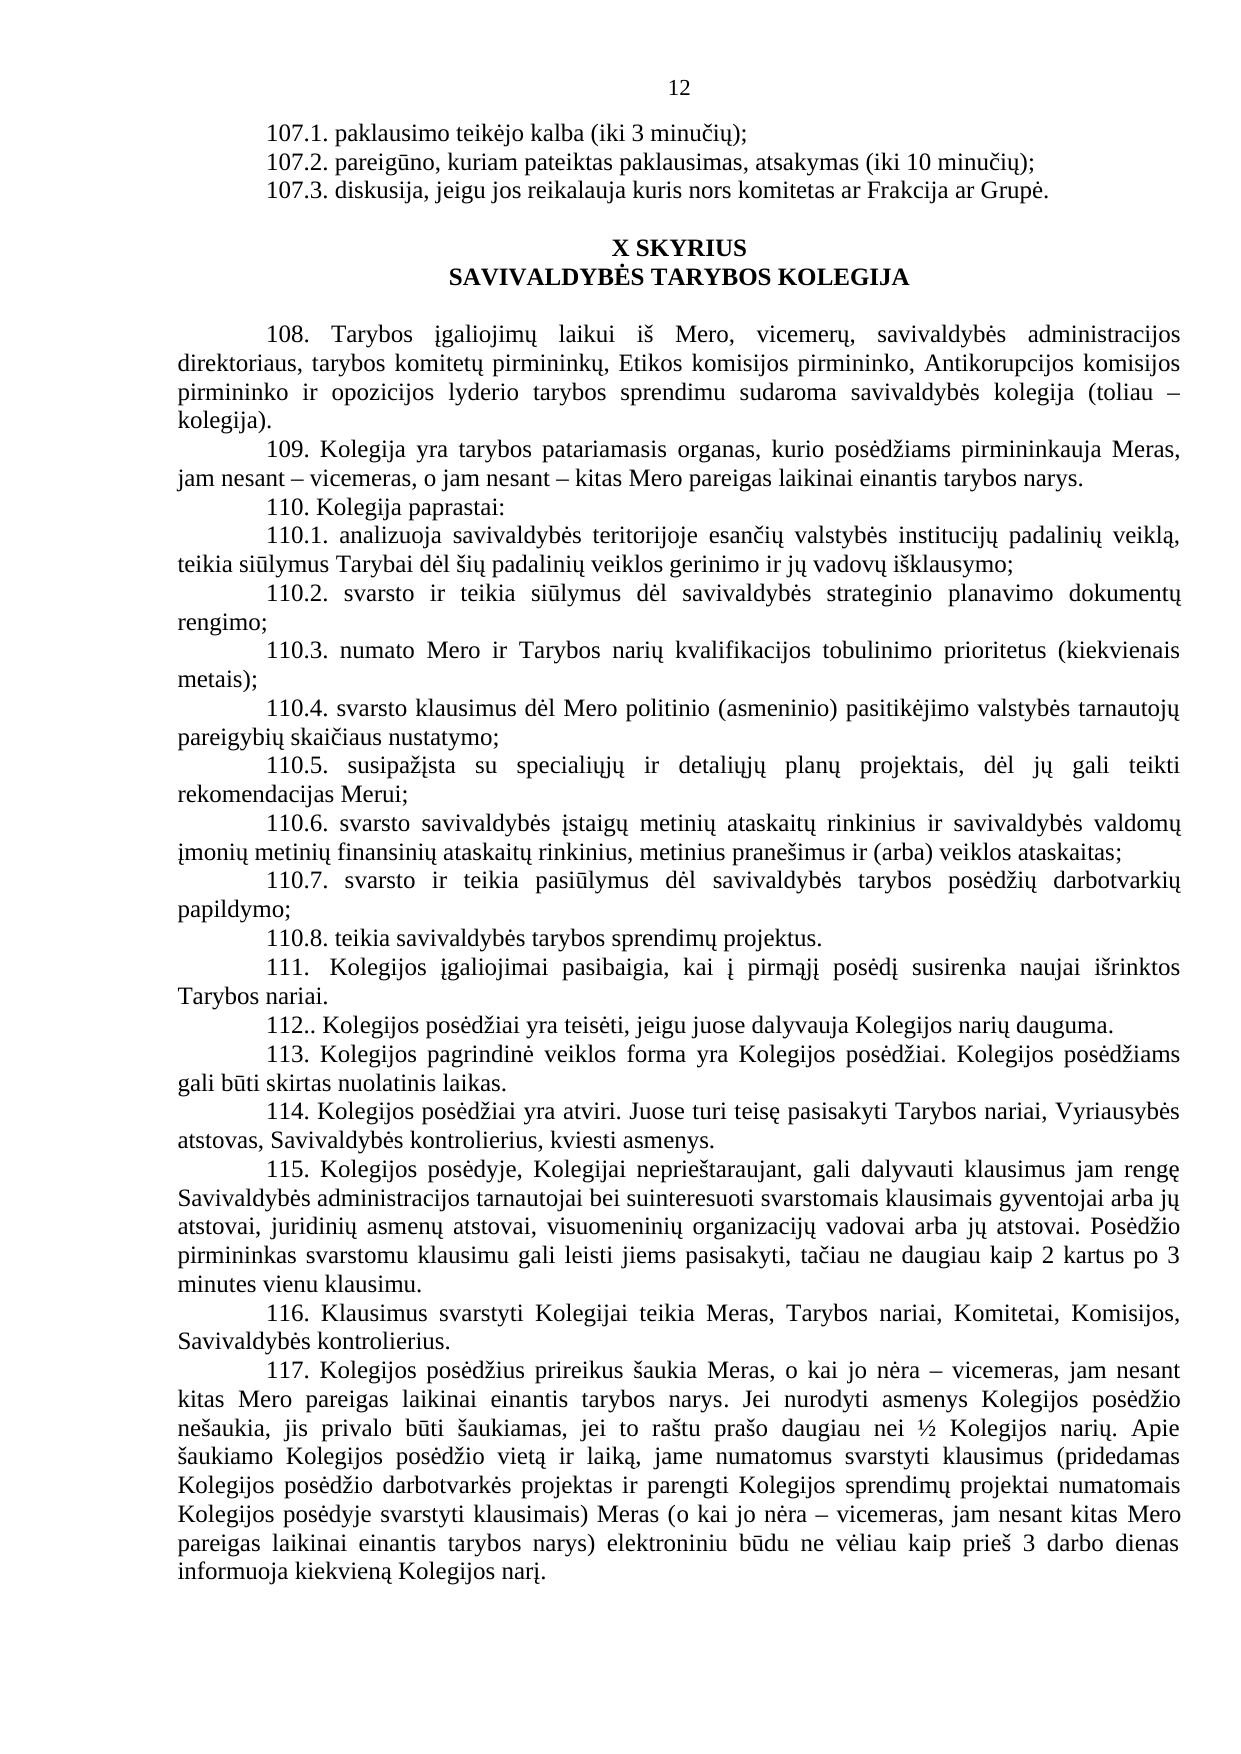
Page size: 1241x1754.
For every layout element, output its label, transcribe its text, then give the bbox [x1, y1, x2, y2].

text 110.6. svarsto savivaldybės įstaigų metinių ataskaitų rinkinius ir savivaldybės valdomų įmonių metinių finansinių ataskaitų rinkinius, metinius pranešimus ir (arba) veiklos ataskaitas; [177, 808, 1181, 866]
text X SKYRIUS [177, 233, 1181, 262]
text 109. Kolegija yra tarybos patariamasis organas, kurio posėdžiams pirmininkauja Meras, jam nesant – vicemeras, o jam nesant – kitas Mero pareigas laikinai einantis tarybos narys. [177, 434, 1181, 492]
text 107.3. diskusija, jeigu jos reikalauja kuris nors komitetas ar Frakcija ar Grupė. [177, 176, 1181, 204]
text 111. Kolegijos įgaliojimai pasibaigia, kai į pirmąjį posėdį susirenka naujai išrinktos Tarybos nariai. [177, 952, 1181, 1010]
text 112.. Kolegijos posėdžiai yra teisėti, jeigu juose dalyvauja Kolegijos narių dauguma. [177, 1010, 1181, 1039]
text 114. Kolegijos posėdžiai yra atviri. Juose turi teisę pasisakyti Tarybos nariai, Vyriausybės atstovas, Savivaldybės kontrolierius, kviesti asmenys. [177, 1096, 1181, 1154]
text 107.1. paklausimo teikėjo kalba (iki 3 minučių); [177, 118, 1181, 147]
text 116. Klausimus svarstyti Kolegijai teikia Meras, Tarybos nariai, Komitetai, Komisijos, Savivaldybės kontrolierius. [177, 1298, 1181, 1355]
text 110.1. analizuoja savivaldybės teritorijoje esančių valstybės institucijų padalinių veiklą, teikia siūlymus Tarybai dėl šių padalinių veiklos gerinimo ir jų vadovų išklausymo; [177, 521, 1181, 578]
text 108. Tarybos įgaliojimų laikui iš Mero, vicemerų, savivaldybės administracijos direktoriaus, tarybos komitetų pirmininkų, Etikos komisijos pirmininko, Antikorupcijos komisijos pirmininko ir opozicijos lyderio tarybos sprendimu sudaroma savivaldybės kolegija (toliau – kolegija). [177, 319, 1181, 434]
text 110.3. numato Mero ir Tarybos narių kvalifikacijos tobulinimo prioritetus (kiekvienais metais); [177, 636, 1181, 693]
text 110.2. svarsto ir teikia siūlymus dėl savivaldybės strateginio planavimo dokumentų rengimo; [177, 578, 1181, 636]
text 110.5. susipažįsta su specialiųjų ir detaliųjų planų projektais, dėl jų gali teikti rekomendacijas Merui; [177, 751, 1181, 808]
text SAVIVALDYBĖS TARYBOS KOLEGIJA [177, 262, 1181, 291]
text 117. Kolegijos posėdžius prireikus šaukia Meras, o kai jo nėra – vicemeras, jam nesant kitas Mero pareigas laikinai einantis tarybos narys. Jei nurodyti asmenys Kolegijos posėdžio nešaukia, jis privalo būti šaukiamas, jei to raštu prašo daugiau nei ½ Kolegijos narių. Apie šaukiamo Kolegijos posėdžio vietą ir laiką, jame numatomus svarstyti klausimus (pridedamas Kolegijos posėdžio darbotvarkės projektas ir parengti Kolegijos sprendimų projektai numatomais Kolegijos posėdyje svarstyti klausimais) Meras (o kai jo nėra – vicemeras, jam nesant kitas Mero pareigas laikinai einantis tarybos narys) elektroniniu būdu ne vėliau kaip prieš 3 darbo dienas informuoja kiekvieną Kolegijos narį. [177, 1355, 1181, 1585]
text 107.2. pareigūno, kuriam pateiktas paklausimas, atsakymas (iki 10 minučių); [177, 147, 1181, 176]
text 115. Kolegijos posėdyje, Kolegijai neprieštaraujant, gali dalyvauti klausimus jam rengę Savivaldybės administracijos tarnautojai bei suinteresuoti svarstomais klausimais gyventojai arba jų atstovai, juridinių asmenų atstovai, visuomeninių organizacijų vadovai arba jų atstovai. Posėdžio pirmininkas svarstomu klausimu gali leisti jiems pasisakyti, tačiau ne daugiau kaip 2 kartus po 3 minutes vienu klausimu. [177, 1154, 1181, 1298]
text 110.7. svarsto ir teikia pasiūlymus dėl savivaldybės tarybos posėdžių darbotvarkių papildymo; [177, 866, 1181, 923]
text 113. Kolegijos pagrindinė veiklos forma yra Kolegijos posėdžiai. Kolegijos posėdžiams gali būti skirtas nuolatinis laikas. [177, 1039, 1181, 1096]
text 110.8. teikia savivaldybės tarybos sprendimų projektus. [177, 923, 1181, 952]
text 110.4. svarsto klausimus dėl Mero politinio (asmeninio) pasitikėjimo valstybės tarnautojų pareigybių skaičiaus nustatymo; [177, 693, 1181, 751]
text 110. Kolegija paprastai: [177, 492, 1181, 521]
